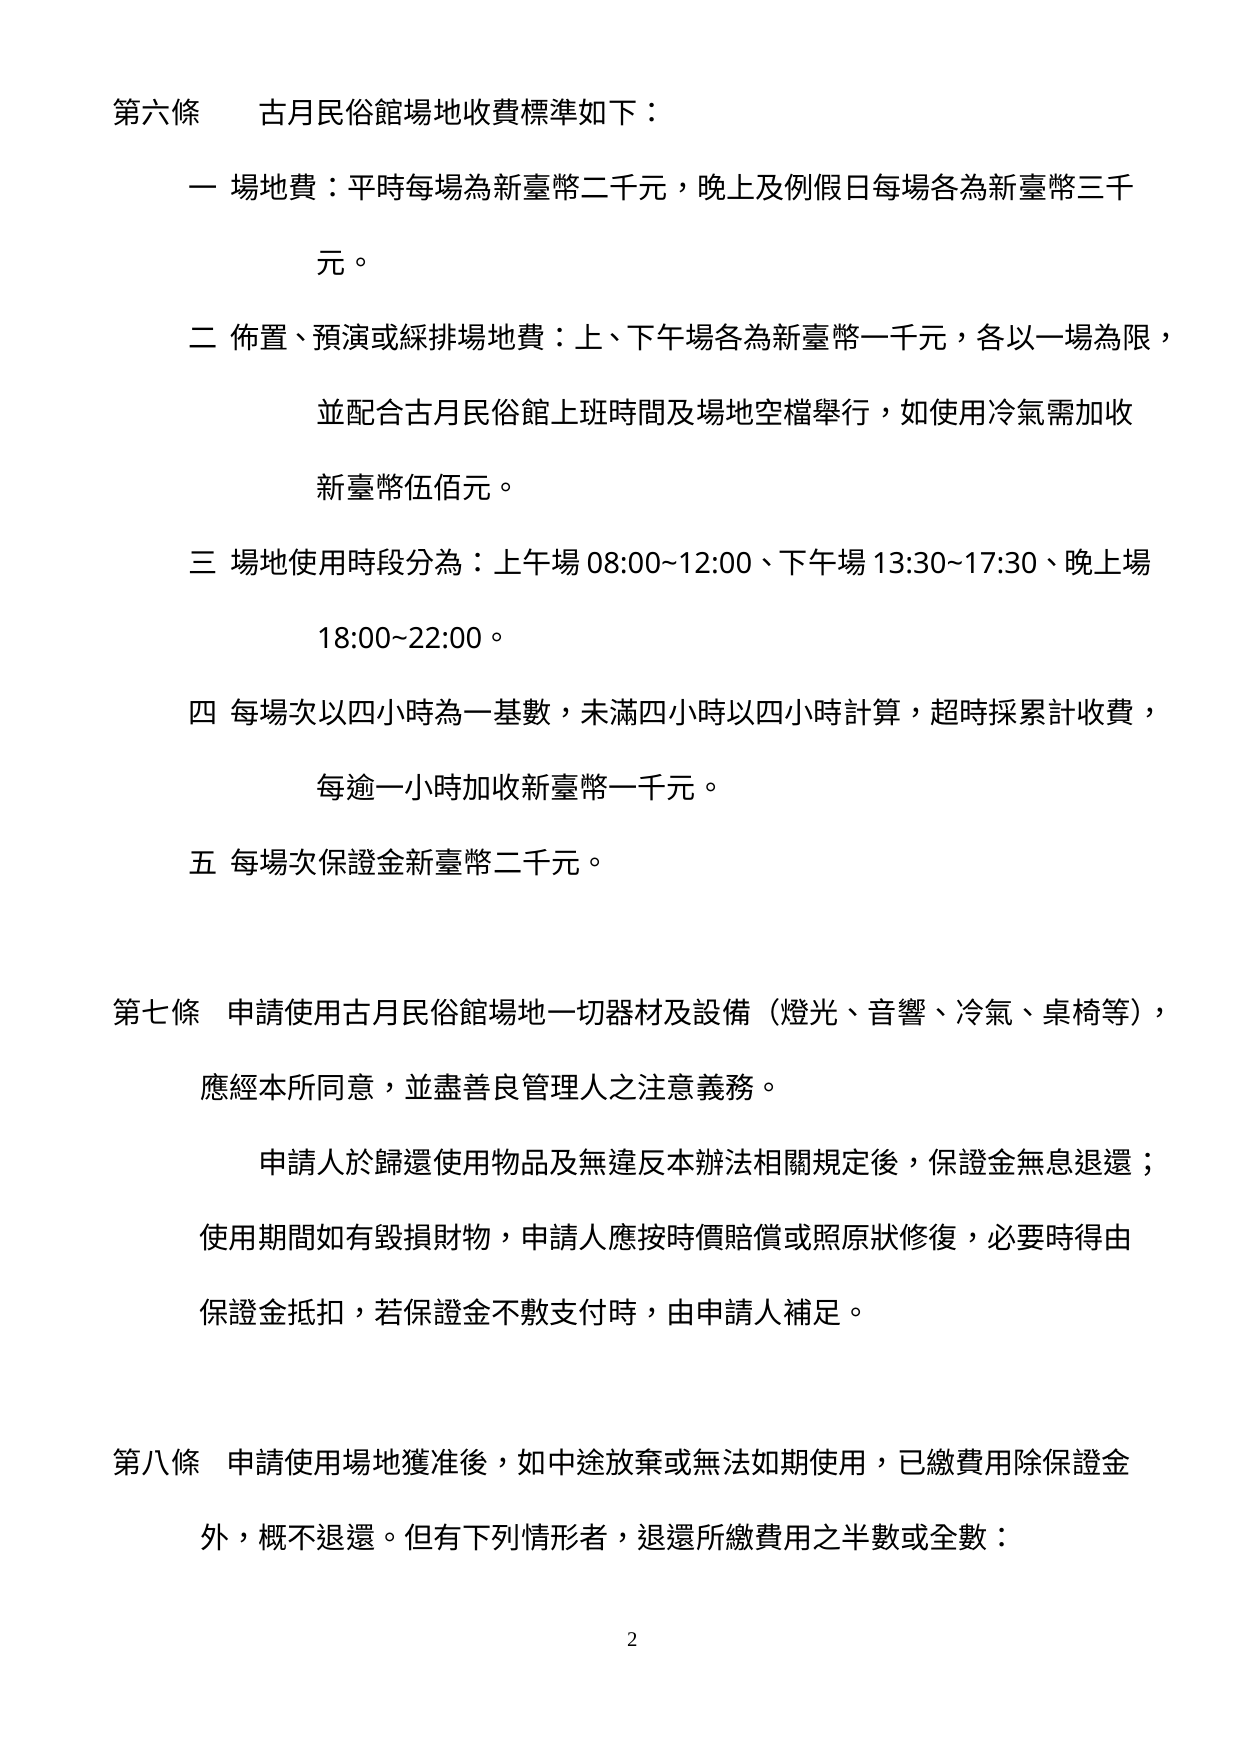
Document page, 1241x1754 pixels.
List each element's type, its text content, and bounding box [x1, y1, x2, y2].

text 三 場地使用時段分為：上午場08:00~12:00、下午場13:30~17:30、晚上場18:00~22:00。 [112, 523, 1152, 673]
text 二 佈置、預演或綵排場地費：上、下午場各為新臺幣一千元，各以一場為限，並配合古月民俗館上班時間及場地空檔舉行，如使用冷氣需加收新臺幣伍佰元。 [112, 298, 1152, 523]
text 四 每場次以四小時為一基數，未滿四小時以四小時計算，超時採累計收費，每逾一小時加收新臺幣一千元。 [112, 673, 1152, 823]
list 古月民俗館場地收費標準如下： [112, 73, 1152, 148]
text 五 每場次保證金新臺幣二千元。 [112, 823, 1152, 973]
text 一 場地費：平時每場為新臺幣二千元，晚上及例假日每場各為新臺幣三千元。 [112, 148, 1152, 298]
text 申請人於歸還使用物品及無違反本辦法相關規定後，保證金無息退還；使用期間如有毀損財物，申請人應按時價賠償或照原狀修復，必要時得由保證金抵扣，若保證金不敷支付時，由申請人補足。 [199, 1123, 1152, 1348]
text 第八條 申請使用場地獲准後，如中途放棄或無法如期使用，已繳費用除保證金外，概不退還。但有下列情形者，退還所繳費用之半數或全數： [112, 1423, 1152, 1573]
text 第七條 申請使用古月民俗館場地一切器材及設備（燈光、音響、冷氣、桌椅等），應經本所同意，並盡善良管理人之注意義務。 [112, 973, 1152, 1123]
